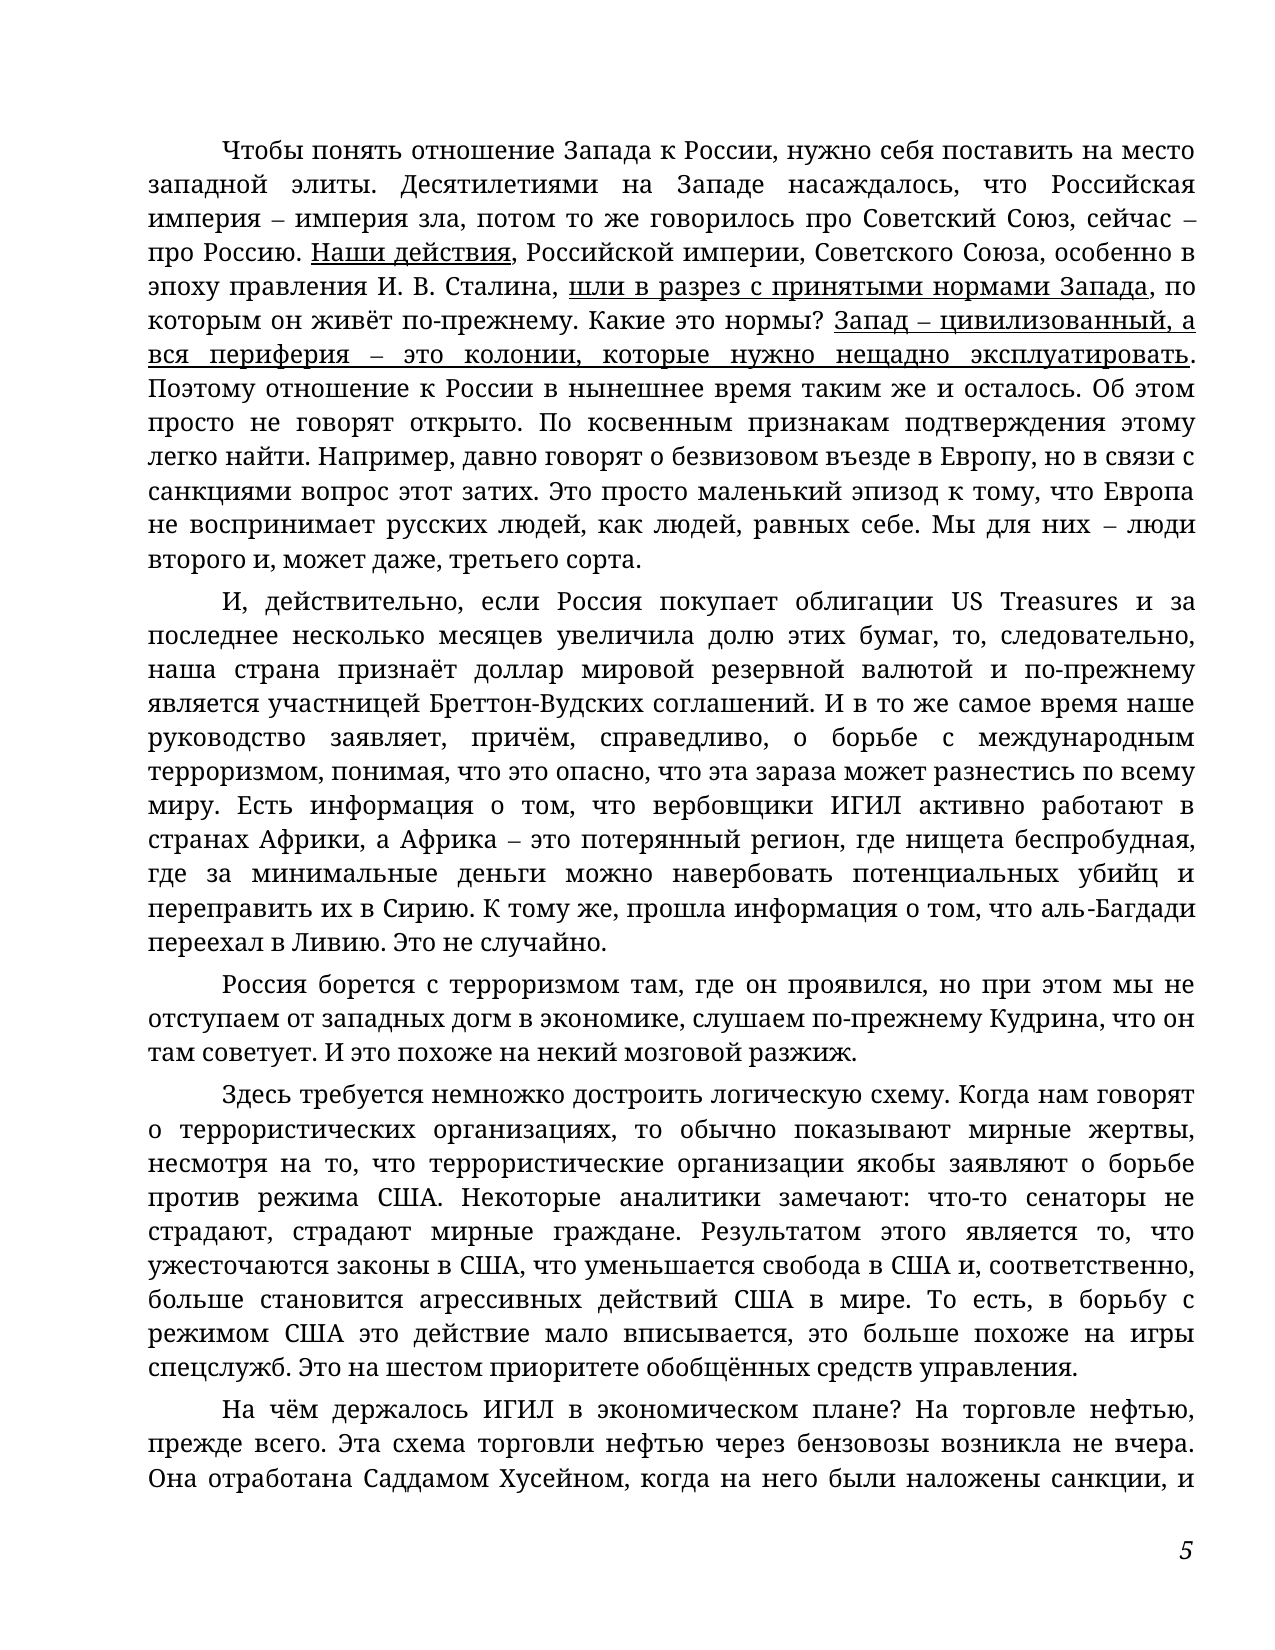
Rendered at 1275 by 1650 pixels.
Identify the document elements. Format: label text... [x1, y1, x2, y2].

text И, действительно, если Россия покупает облигации US Treasures и за последнее несколько месяцев увеличила долю этих бумаг, то, следовательно, наша страна признаёт доллар мировой резервной валютой и по-прежнему является участницей Бреттон-Вудских соглашений. И в то же самое время наше руководство заявляет, причём, справедливо, о борьбе с международным терроризмом, понимая, что это опасно, что эта зараза может разнестись по всему миру. Есть информация о том, что вербовщики ИГИЛ активно работают в странах Африки, а Африка ‒ это потерянный регион, где нищета беспробудная, где за минимальные деньги можно навербовать потенциальных убийц и переправить их в Сирию. К тому же, прошла информация о том, что аль‑Багдади переехал в Ливию. Это не случайно. [148, 584, 1196, 958]
text На чём держалось ИГИЛ в экономическом плане? На торговле нефтью, прежде всего. Эта схема торговли нефтью через бензовозы возникла не вчера. Она отработана Саддамом Хусейном, когда на него были наложены санкции, и [148, 1392, 1196, 1494]
text Здесь требуется немножко достроить логическую схему. Когда нам говорят о террористических организациях, то обычно показывают мирные жертвы, несмотря на то, что террористические организации якобы заявляют о борьбе против режима США. Некоторые аналитики замечают: что-то сенаторы не страдают, страдают мирные граждане. Результатом этого является то, что ужесточаются законы в США, что уменьшается свобода в США и, соответственно, больше становится агрессивных действий США в мире. То есть, в борьбу с режимом США это действие мало вписывается, это больше похоже на игры спецслужб. Это на шестом приоритете обобщëнных средств управления. [148, 1077, 1196, 1384]
text Чтобы понять отношение Запада к России, нужно себя поставить на место западной элиты. Десятилетиями на Западе насаждалось, что Российская империя ‒ империя зла, потом то же говорилось про Советский Союз, сейчас ‒ про Россию. Наши действия, Российской империи, Советского Союза, особенно в эпоху правления И. В. Сталина, шли в разрез с принятыми нормами Запада, по которым он живёт по-прежнему. Какие это нормы? Запад ‒ цивилизованный, а вся периферия ‒ это колонии, которые нужно нещадно эксплуатировать. Поэтому отношение к России в нынешнее время таким же и осталось. Об этом просто не говорят открыто. По косвенным признакам подтверждения этому легко найти. Например, давно говорят о безвизовом въезде в Европу, но в связи с санкциями вопрос этот затих. Это просто маленький эпизод к тому, что Европа не воспринимает русских людей, как людей, равных себе. Мы для них ‒ люди второго и, может даже, третьего сорта. [148, 132, 1196, 575]
text Россия борется с терроризмом там, где он проявился, но при этом мы не отступаем от западных догм в экономике, слушаем по-прежнему Кудрина, что он там советует. И это похоже на некий мозговой разжиж. [148, 967, 1196, 1069]
